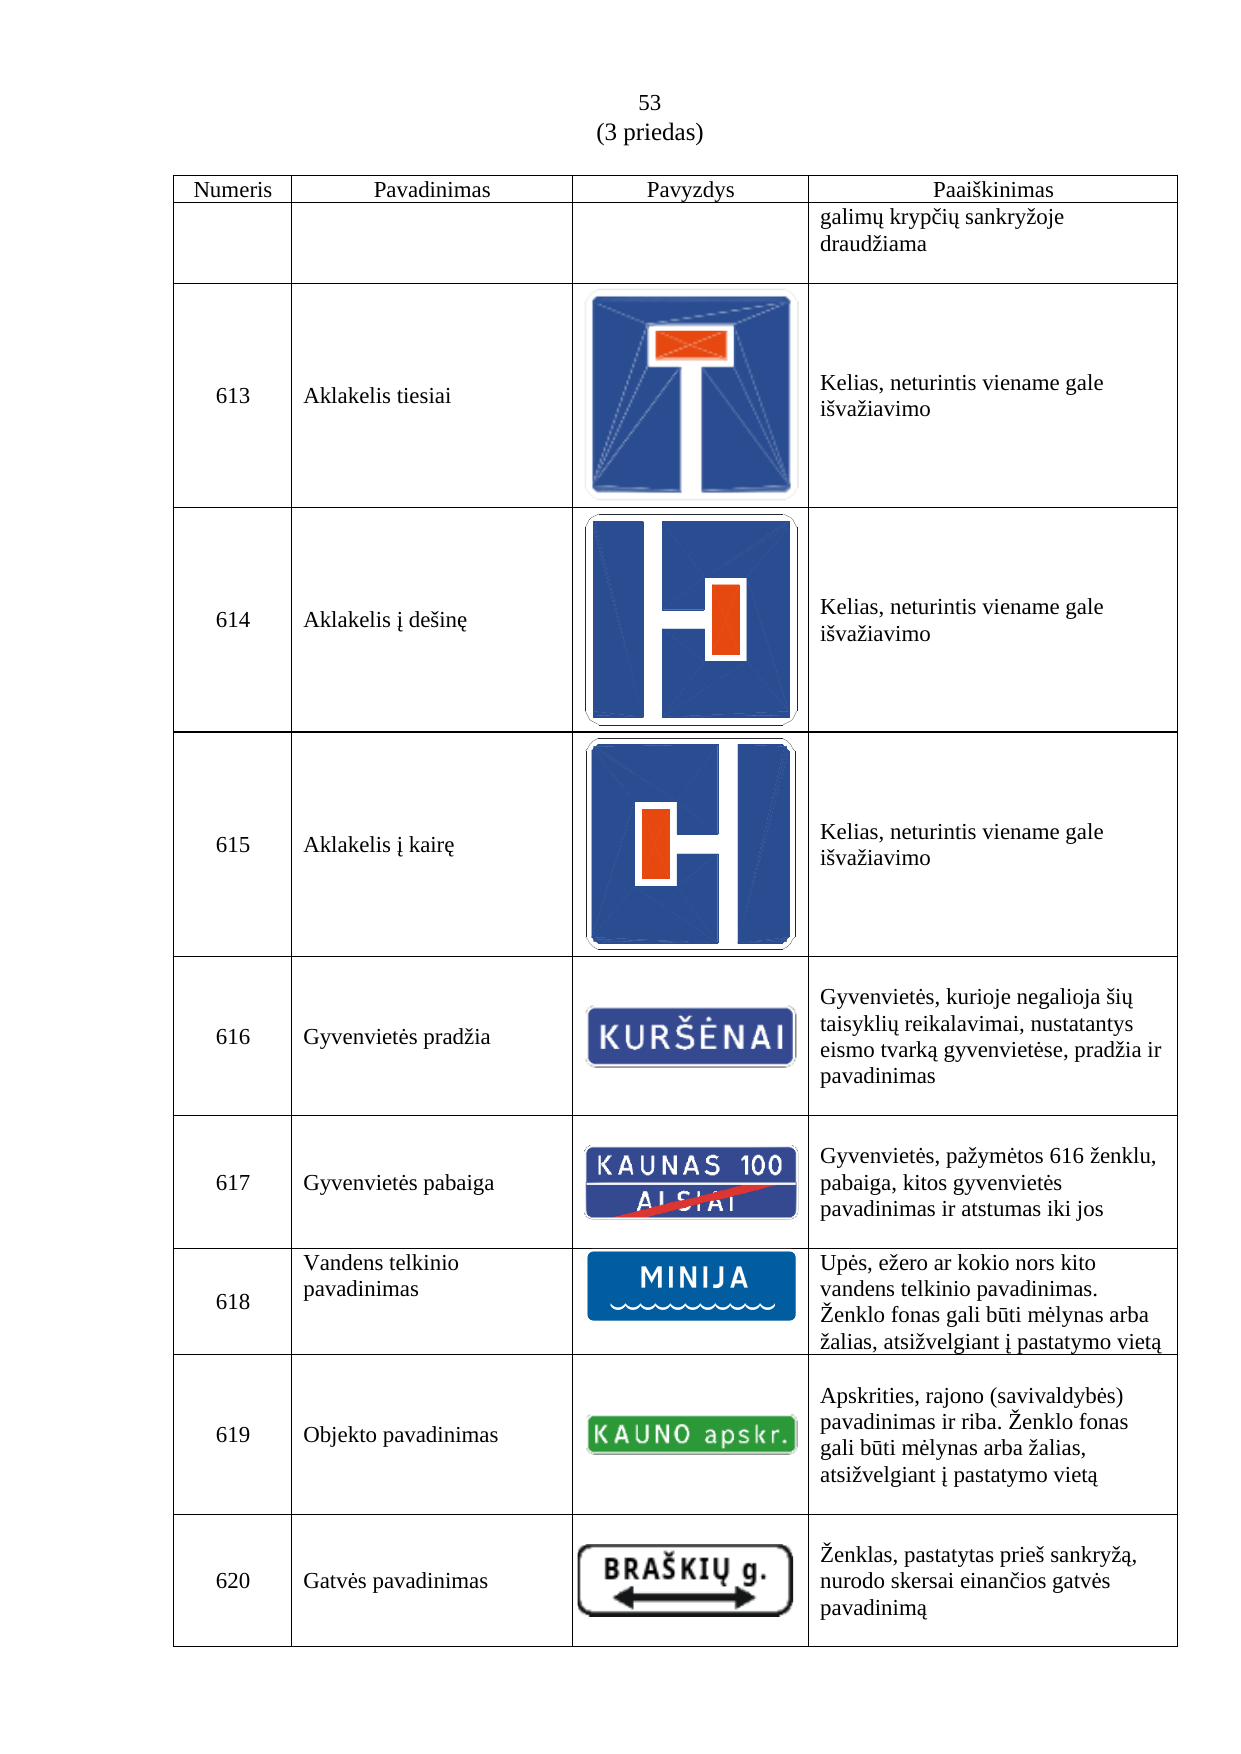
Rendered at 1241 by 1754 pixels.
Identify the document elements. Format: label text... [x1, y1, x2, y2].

table_cell Gyvenvietės, pažymėtos 616 ženklu, pabaiga, kitos gyvenvietės pavadinimas ir atstumas iki jos [809, 1116, 1177, 1248]
table_cell [573, 284, 808, 507]
table_cell Apskrities, rajono (savivaldybės) pavadinimas ir riba. Ženklo fonas gali būti mėlynas arba žalias, atsižvelgiant į pastatymo vietą [809, 1355, 1177, 1513]
table_cell Gyvenvietės pabaiga [292, 1116, 572, 1248]
table_cell Gyvenvietės, kurioje negalioja šių taisyklių reikalavimai, nustatantys eismo tvarką gyvenvietėse, pradžia ir pavadinimas [809, 957, 1177, 1115]
table_cell [292, 203, 572, 282]
table_cell 618 [174, 1249, 291, 1354]
table_cell [573, 1116, 808, 1248]
table_cell [174, 203, 291, 282]
table_header Pavyzdys [573, 176, 808, 202]
table_cell [573, 1515, 808, 1646]
table_cell Gyvenvietės pradžia [292, 957, 572, 1115]
table_cell [573, 1355, 808, 1513]
table_cell Gatvės pavadinimas [292, 1515, 572, 1646]
table_cell Aklakelis į kairę [292, 733, 572, 956]
table_cell Objekto pavadinimas [292, 1355, 572, 1513]
table_header Paaiškinimas [809, 176, 1177, 202]
table_cell 614 [174, 508, 291, 731]
table_cell [573, 1249, 808, 1354]
table_cell 615 [174, 733, 291, 956]
table_cell Kelias, neturintis viename gale išvažiavimo [809, 284, 1177, 507]
table_cell 613 [174, 284, 291, 507]
table_cell [573, 203, 808, 282]
table_cell Upės, ežero ar kokio nors kito vandens telkinio pavadinimas. Ženklo fonas gali būti mėlynas arba žalias, atsižvelgiant į pastatymo vietą [809, 1249, 1177, 1354]
table_cell 619 [174, 1355, 291, 1513]
table_cell Aklakelis į dešinę [292, 508, 572, 731]
table_cell Kelias, neturintis viename gale išvažiavimo [809, 508, 1177, 731]
table_cell Kelias, neturintis viename gale išvažiavimo [809, 733, 1177, 956]
table_cell galimų krypčių sankryžoje draudžiama [809, 203, 1177, 282]
table_cell 620 [174, 1515, 291, 1646]
table_header Pavadinimas [292, 176, 572, 202]
table_cell Aklakelis tiesiai [292, 284, 572, 507]
table_cell [573, 957, 808, 1115]
table_cell 617 [174, 1116, 291, 1248]
table_cell 616 [174, 957, 291, 1115]
table_header Numeris [174, 176, 291, 202]
table_cell Ženklas, pastatytas prieš sankryžą, nurodo skersai einančios gatvės pavadinimą [809, 1515, 1177, 1646]
table_cell [573, 508, 808, 731]
table_cell Vandens telkinio pavadinimas [292, 1249, 572, 1354]
table_cell [573, 733, 808, 956]
